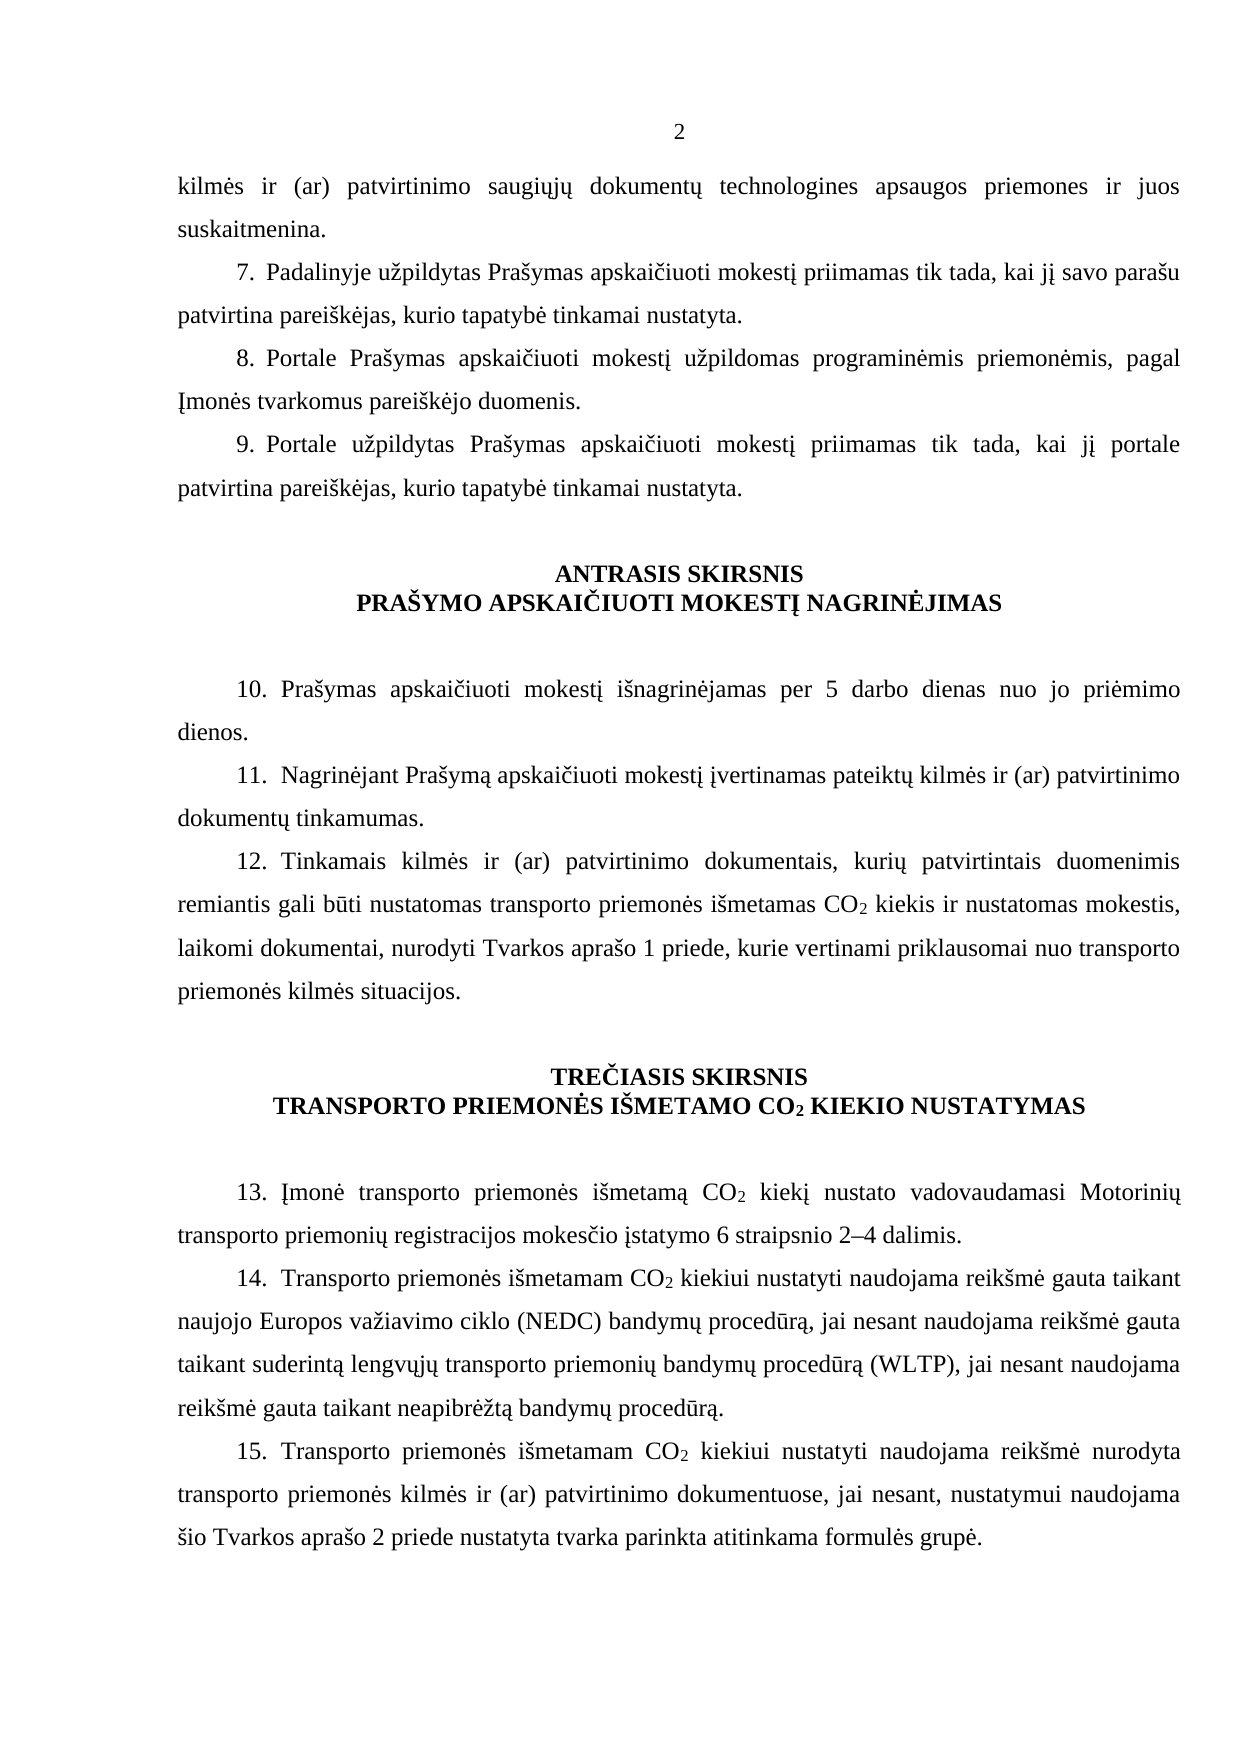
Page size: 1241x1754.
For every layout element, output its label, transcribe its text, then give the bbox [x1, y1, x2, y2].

text ANTRASIS SKIRSNIS [177, 559, 1181, 588]
text 15. Transporto priemonės išmetamam CO2 kiekiui nustatyti naudojama reikšmė nurodyta transporto priemonės kilmės ir (ar) patvirtinimo dokumentuose, jai nesant, nustatymui naudojama šio Tvarkos aprašo 2 priede nustatyta tvarka parinkta atitinkama formulės grupė. [177, 1436, 1181, 1551]
text PRAŠYMO APSKAIČIUOTI MOKESTĮ NAGRINĖJIMAS [177, 588, 1181, 616]
text 12. Tinkamais kilmės ir (ar) patvirtinimo dokumentais, kurių patvirtintais duomenimis remiantis gali būti nustatomas transporto priemonės išmetamas CO2 kiekis ir nustatomas mokestis, laikomi dokumentai, nurodyti Tvarkos aprašo 1 priede, kurie vertinami priklausomai nuo transporto priemonės kilmės situacijos. [177, 846, 1181, 1004]
text kilmės ir (ar) patvirtinimo saugiųjų dokumentų technologines apsaugos priemones ir juos suskaitmenina. [177, 171, 1181, 243]
text 7. Padalinyje užpildytas Prašymas apskaičiuoti mokestį priimamas tik tada, kai jį savo parašu patvirtina pareiškėjas, kurio tapatybė tinkamai nustatyta. [177, 257, 1181, 329]
text TREČIASIS SKIRSNIS [177, 1062, 1181, 1091]
text 8. Portale Prašymas apskaičiuoti mokestį užpildomas programinėmis priemonėmis, pagal Įmonės tvarkomus pareiškėjo duomenis. [177, 343, 1181, 415]
text 11. Nagrinėjant Prašymą apskaičiuoti mokestį įvertinamas pateiktų kilmės ir (ar) patvirtinimo dokumentų tinkamumas. [177, 760, 1181, 832]
text 9. Portale užpildytas Prašymas apskaičiuoti mokestį priimamas tik tada, kai jį portale patvirtina pareiškėjas, kurio tapatybė tinkamai nustatyta. [177, 429, 1181, 501]
text 10. Prašymas apskaičiuoti mokestį išnagrinėjamas per 5 darbo dienas nuo jo priėmimo dienos. [177, 674, 1181, 746]
text TRANSPORTO PRIEMONĖS IŠMETAMO CO2 KIEKIO NUSTATYMAS [177, 1091, 1181, 1119]
text 13. Įmonė transporto priemonės išmetamą CO2 kiekį nustato vadovaudamasi Motorinių transporto priemonių registracijos mokesčio įstatymo 6 straipsnio 2–4 dalimis. [177, 1177, 1181, 1249]
text 14. Transporto priemonės išmetamam CO2 kiekiui nustatyti naudojama reikšmė gauta taikant naujojo Europos važiavimo ciklo (NEDC) bandymų procedūrą, jai nesant naudojama reikšmė gauta taikant suderintą lengvųjų transporto priemonių bandymų procedūrą (WLTP), jai nesant naudojama reikšmė gauta taikant neapibrėžtą bandymų procedūrą. [177, 1263, 1181, 1421]
